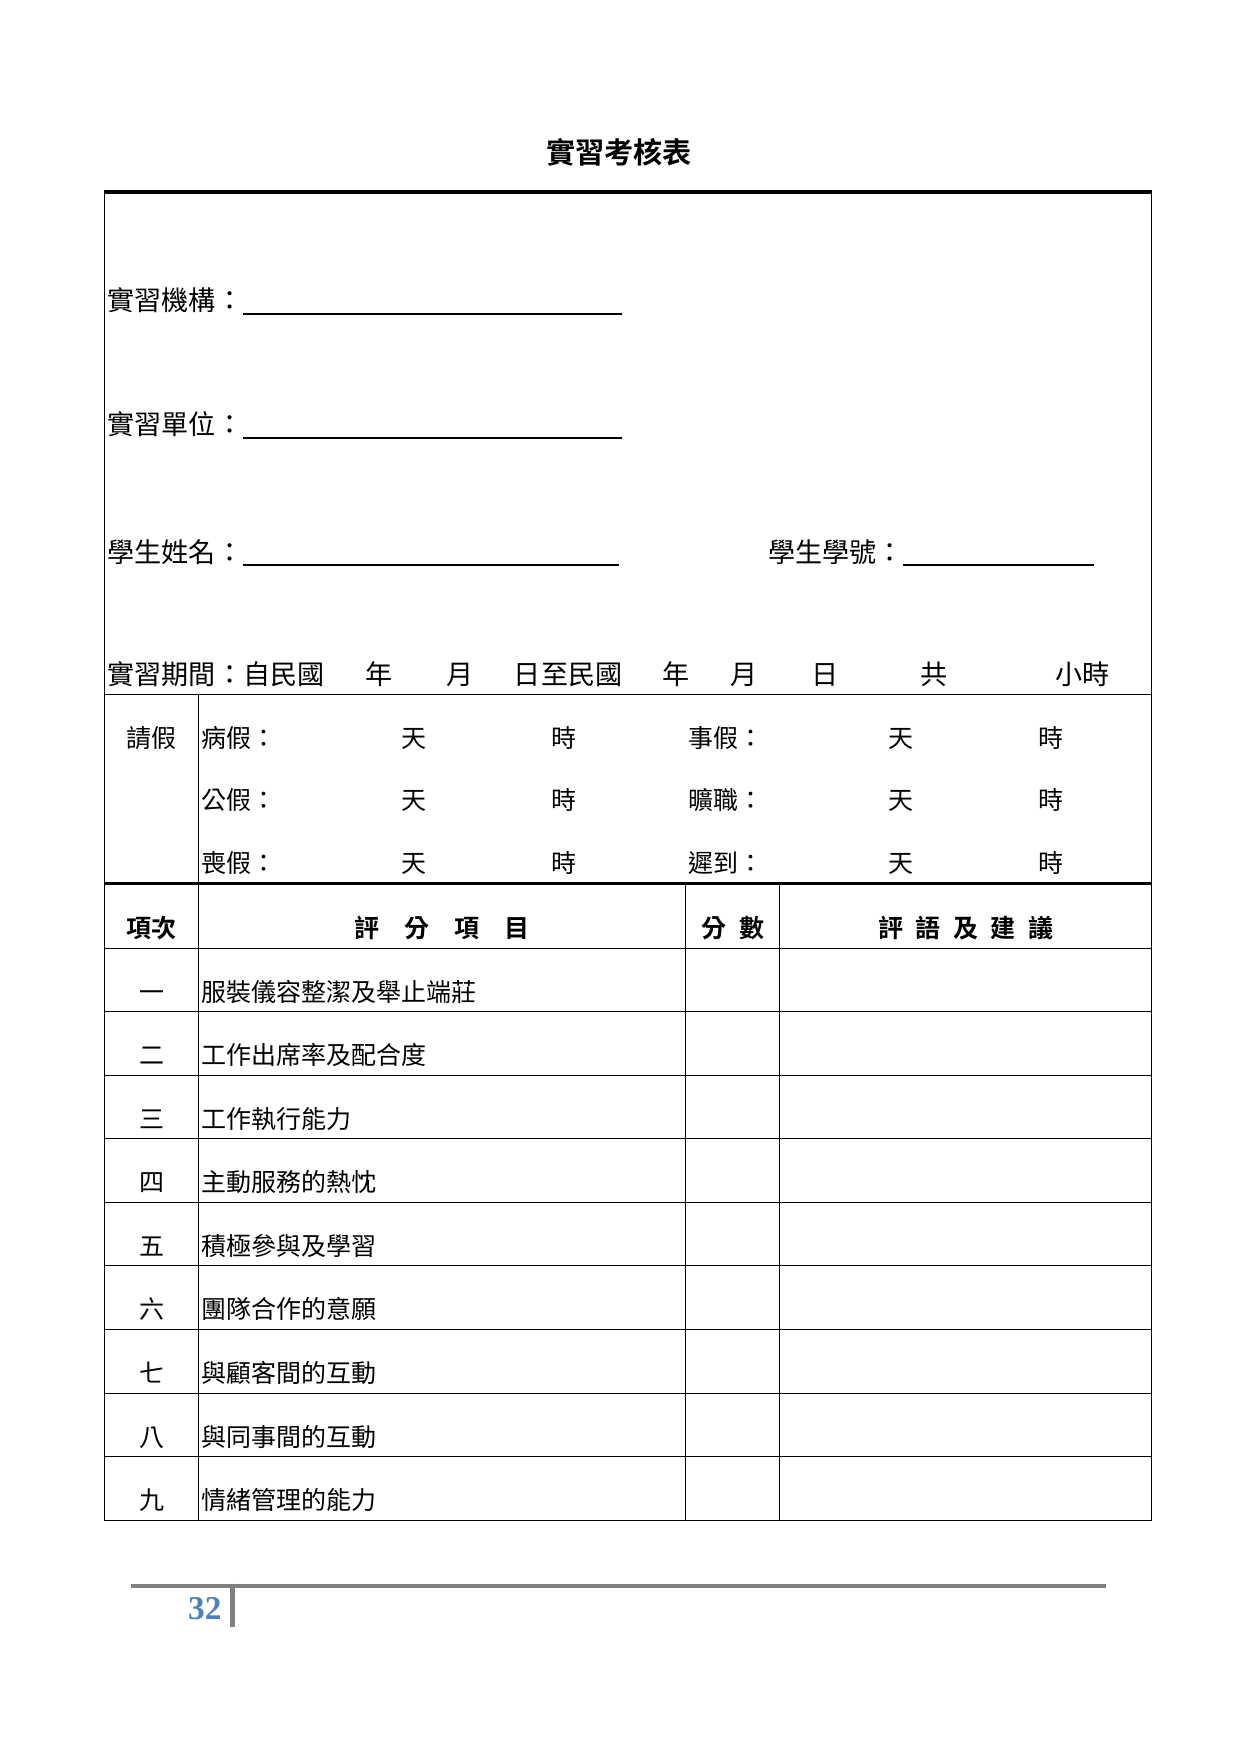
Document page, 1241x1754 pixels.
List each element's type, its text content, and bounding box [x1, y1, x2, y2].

table_cell 請假 [105, 695, 198, 882]
table_cell [686, 1076, 779, 1138]
table_cell [686, 949, 779, 1011]
table_cell 積極參與及學習 [199, 1203, 685, 1265]
table_cell [686, 1394, 779, 1456]
table_cell [780, 1457, 1151, 1519]
table_cell 八 [105, 1394, 198, 1456]
table_header 實習機構： 實習單位： 學生姓名： 學生學號： 實習期間：自民國 年 月 日至民國 年 月 日 共 小時 [105, 194, 1151, 693]
table_cell [780, 1394, 1151, 1456]
table_cell 病假： 天 時 事假： 天 時 公假： 天 時 曠職： 天 時 喪假： 天 時 遲到： 天 時 [199, 695, 1151, 882]
table_cell 三 [105, 1076, 198, 1138]
table_cell 四 [105, 1139, 198, 1202]
table_cell 一 [105, 949, 198, 1011]
table_cell [780, 1012, 1151, 1075]
text 實習考核表 [131, 129, 1106, 172]
table_cell 七 [105, 1330, 198, 1392]
table_cell 與顧客間的互動 [199, 1330, 685, 1392]
table_cell 工作出席率及配合度 [199, 1012, 685, 1075]
table_cell [686, 1266, 779, 1329]
table_cell 六 [105, 1266, 198, 1329]
table_cell [686, 1012, 779, 1075]
table_cell 團隊合作的意願 [199, 1266, 685, 1329]
table_cell [780, 949, 1151, 1011]
table_cell 情緒管理的能力 [199, 1457, 685, 1519]
table_cell [686, 1203, 779, 1265]
table_cell [780, 1076, 1151, 1138]
table_cell [780, 1139, 1151, 1202]
table_cell 分 數 [686, 885, 779, 948]
table_cell [686, 1330, 779, 1392]
table_cell [686, 1139, 779, 1202]
table_cell [780, 1266, 1151, 1329]
table_cell 工作執行能力 [199, 1076, 685, 1138]
table_cell [686, 1457, 779, 1519]
table_cell 評 語 及 建 議 [780, 885, 1151, 948]
table_cell 二 [105, 1012, 198, 1075]
table_cell 評 分 項 目 [199, 885, 685, 948]
table_cell [780, 1330, 1151, 1392]
table_cell 服裝儀容整潔及舉止端莊 [199, 949, 685, 1011]
table_cell 項次 [105, 885, 198, 948]
table_cell 五 [105, 1203, 198, 1265]
table_cell 主動服務的熱忱 [199, 1139, 685, 1202]
table_cell 九 [105, 1457, 198, 1519]
table_cell [780, 1203, 1151, 1265]
table_cell 與同事間的互動 [199, 1394, 685, 1456]
